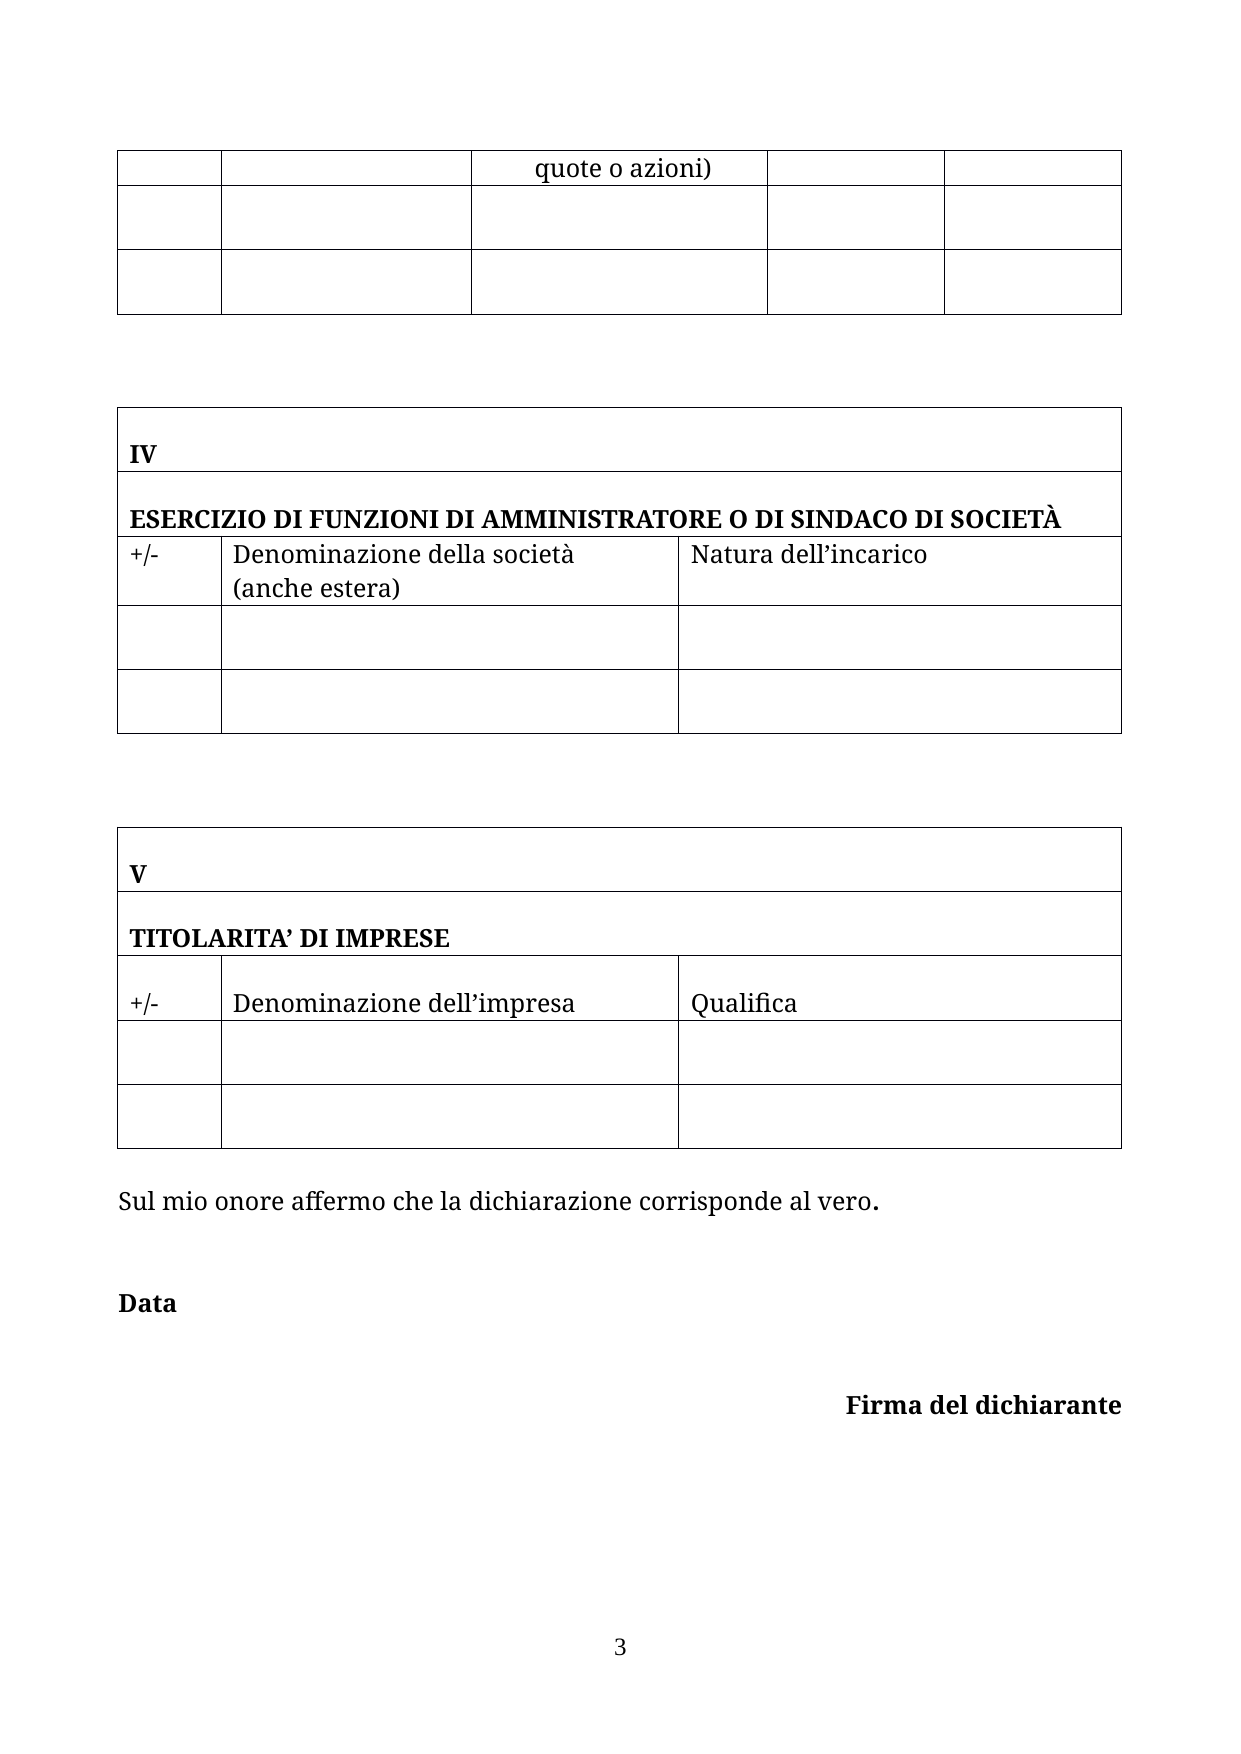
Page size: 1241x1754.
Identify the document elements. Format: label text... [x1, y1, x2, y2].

table_cell [768, 250, 944, 313]
table_cell [945, 186, 1121, 249]
table_cell [118, 250, 221, 313]
text Sul mio onore affermo che la dichiarazione corrisponde al vero. [118, 1183, 1122, 1217]
table_cell [679, 606, 1121, 669]
table_cell [118, 151, 221, 185]
text Data [118, 1285, 1122, 1319]
table_cell [222, 151, 471, 185]
table_cell ESERCIZIO DI FUNZIONI DI AMMINISTRATORE O DI SINDACO DI SOCIETÀ [118, 472, 1121, 536]
table_cell [472, 186, 767, 249]
table_cell quote o azioni) [472, 151, 767, 185]
table_cell [768, 151, 944, 185]
table_cell +/- [118, 956, 221, 1019]
table_header IV [118, 408, 1121, 471]
table_cell Qualifica [679, 956, 1121, 1019]
text Firma del dichiarante [118, 1387, 1122, 1422]
table_cell [222, 1085, 678, 1148]
table_cell [222, 670, 678, 733]
table_cell [222, 250, 471, 313]
table_cell [679, 1085, 1121, 1148]
table_cell [118, 186, 221, 249]
table_cell [222, 186, 471, 249]
table_cell [118, 670, 221, 733]
table_cell [222, 606, 678, 669]
table_cell Natura dell’incarico [679, 537, 1121, 605]
table_cell [472, 250, 767, 313]
table_cell [118, 1085, 221, 1148]
table_cell Denominazione della società (anche estera) [222, 537, 678, 605]
table_cell [222, 1021, 678, 1084]
table_cell +/- [118, 537, 221, 605]
table_cell [679, 1021, 1121, 1084]
table_cell [945, 151, 1121, 185]
table_cell [768, 186, 944, 249]
table_cell [679, 670, 1121, 733]
table_cell [118, 606, 221, 669]
table_cell Denominazione dell’impresa [222, 956, 678, 1019]
table_header V [118, 828, 1121, 891]
table_cell [945, 250, 1121, 313]
table_cell TITOLARITA’ DI IMPRESE [118, 892, 1121, 955]
table_cell [118, 1021, 221, 1084]
